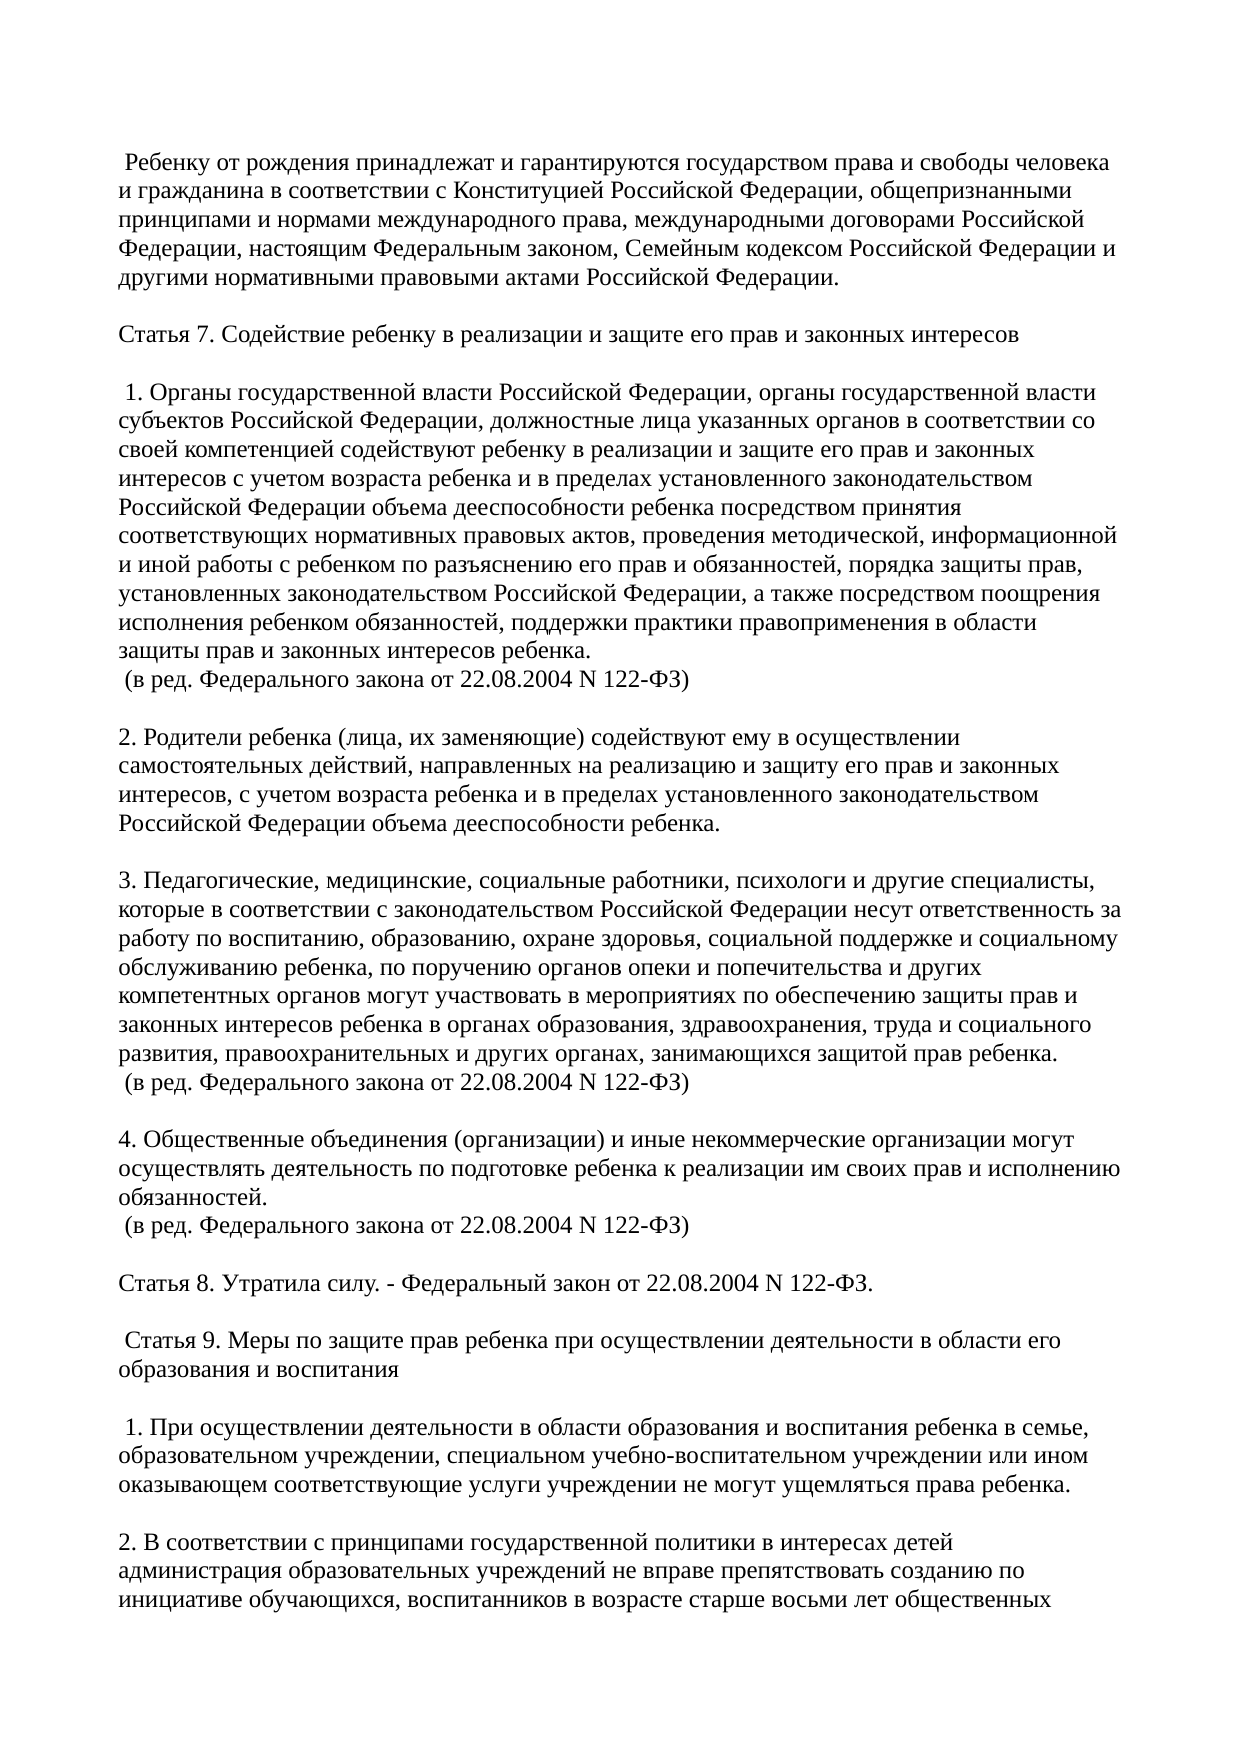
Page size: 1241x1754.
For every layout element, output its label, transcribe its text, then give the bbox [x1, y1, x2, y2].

text (в ред. Федерального закона от 22.08.2004 N 122-ФЗ) [118, 1067, 1122, 1096]
text Статья 7. Содействие ребенку в реализации и защите его прав и законных интересов [118, 319, 1122, 348]
text (в ред. Федерального закона от 22.08.2004 N 122-ФЗ) [118, 1211, 1122, 1239]
text Статья 9. Меры по защите прав ребенка при осуществлении деятельности в области его образования и воспитания [118, 1326, 1122, 1383]
text 3. Педагогические, медицинские, социальные работники, психологи и другие специалисты, которые в соответствии с законодательством Российской Федерации несут ответственность за работу по воспитанию, образованию, охране здоровья, социальной поддержке и социальному обслуживанию ребенка, по поручению органов опеки и попечительства и других компетентных органов могут участвовать в мероприятиях по обеспечению защиты прав и законных интересов ребенка в органах образования, здравоохранения, труда и социального развития, правоохранительных и других органах, занимающихся защитой прав ребенка. [118, 866, 1122, 1067]
text Статья 8. Утратила силу. - Федеральный закон от 22.08.2004 N 122-ФЗ. [118, 1268, 1122, 1297]
text 2. В соответствии с принципами государственной политики в интересах детей администрация образовательных учреждений не вправе препятствовать созданию по инициативе обучающихся, воспитанников в возрасте старше восьми лет общественных [118, 1527, 1122, 1613]
text 1. Органы государственной власти Российской Федерации, органы государственной власти субъектов Российской Федерации, должностные лица указанных органов в соответствии со своей компетенцией содействуют ребенку в реализации и защите его прав и законных интересов с учетом возраста ребенка и в пределах установленного законодательством Российской Федерации объема дееспособности ребенка посредством принятия соответствующих нормативных правовых актов, проведения методической, информационной и иной работы с ребенком по разъяснению его прав и обязанностей, порядка защиты прав, установленных законодательством Российской Федерации, а также посредством поощрения исполнения ребенком обязанностей, поддержки практики правоприменения в области защиты прав и законных интересов ребенка. [118, 377, 1122, 664]
text 4. Общественные объединения (организации) и иные некоммерческие организации могут осуществлять деятельность по подготовке ребенка к реализации им своих прав и исполнению обязанностей. [118, 1124, 1122, 1211]
text (в ред. Федерального закона от 22.08.2004 N 122-ФЗ) [118, 664, 1122, 693]
text 1. При осуществлении деятельности в области образования и воспитания ребенка в семье, образовательном учреждении, специальном учебно-воспитательном учреждении или ином оказывающем соответствующие услуги учреждении не могут ущемляться права ребенка. [118, 1412, 1122, 1498]
text Ребенку от рождения принадлежат и гарантируются государством права и свободы человека и гражданина в соответствии с Конституцией Российской Федерации, общепризнанными принципами и нормами международного права, международными договорами Российской Федерации, настоящим Федеральным законом, Семейным кодексом Российской Федерации и другими нормативными правовыми актами Российской Федерации. [118, 147, 1122, 291]
text 2. Родители ребенка (лица, их заменяющие) содействуют ему в осуществлении самостоятельных действий, направленных на реализацию и защиту его прав и законных интересов, с учетом возраста ребенка и в пределах установленного законодательством Российской Федерации объема дееспособности ребенка. [118, 722, 1122, 837]
